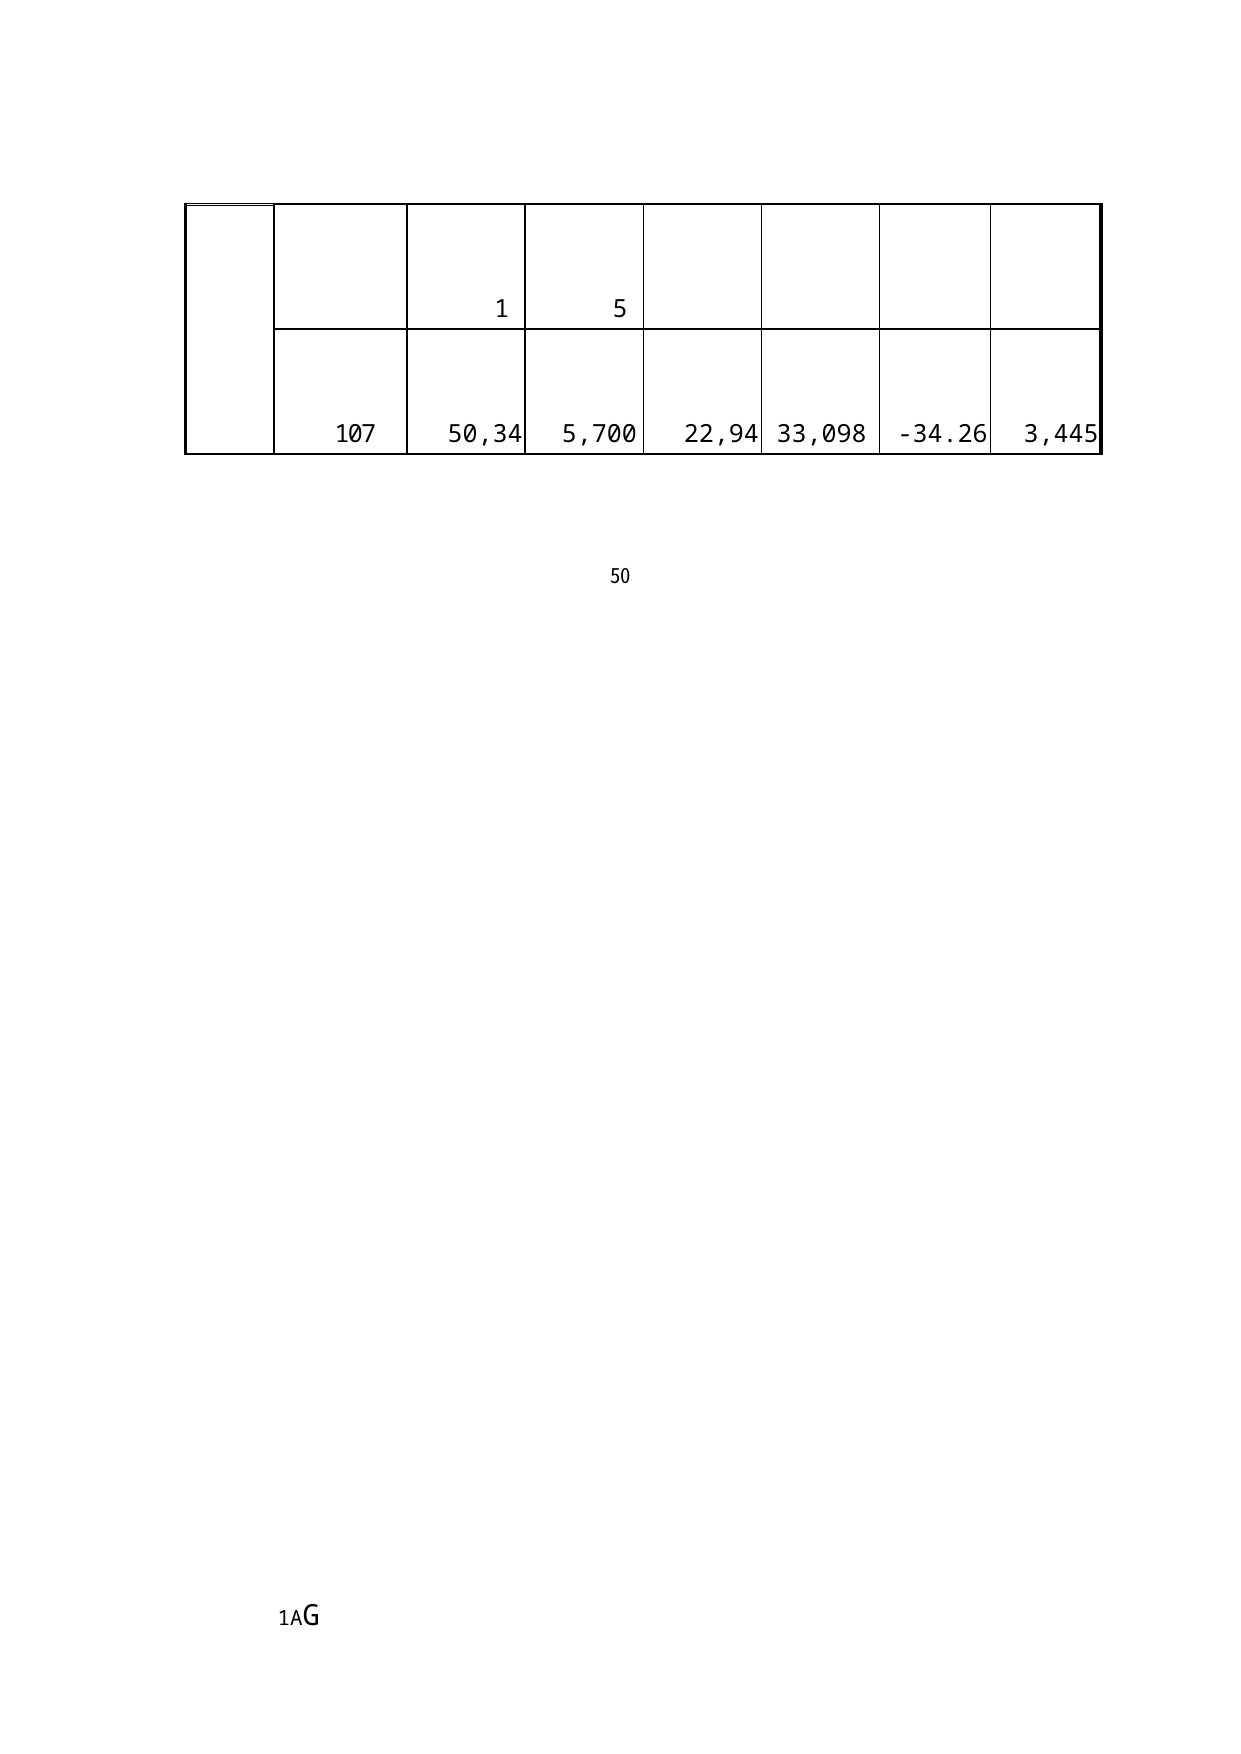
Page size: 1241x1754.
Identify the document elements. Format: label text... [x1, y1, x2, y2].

table_cell 5 [526, 205, 643, 328]
table_cell [644, 205, 761, 328]
table_cell 50,34 [408, 330, 524, 453]
table_cell 3,445 [991, 330, 1099, 453]
table_cell [275, 205, 406, 328]
table_cell 107 [275, 330, 406, 453]
table_cell -34.26 [880, 330, 990, 453]
table_cell [762, 205, 879, 328]
table_cell [880, 205, 990, 328]
table_cell 5,700 [526, 330, 643, 453]
table_cell 1 [408, 205, 524, 328]
table_cell 臺中榮總本院 [187, 206, 273, 453]
table_cell 33,098 [762, 330, 879, 453]
table_cell [991, 205, 1099, 328]
table_cell 22,94 [644, 330, 761, 453]
